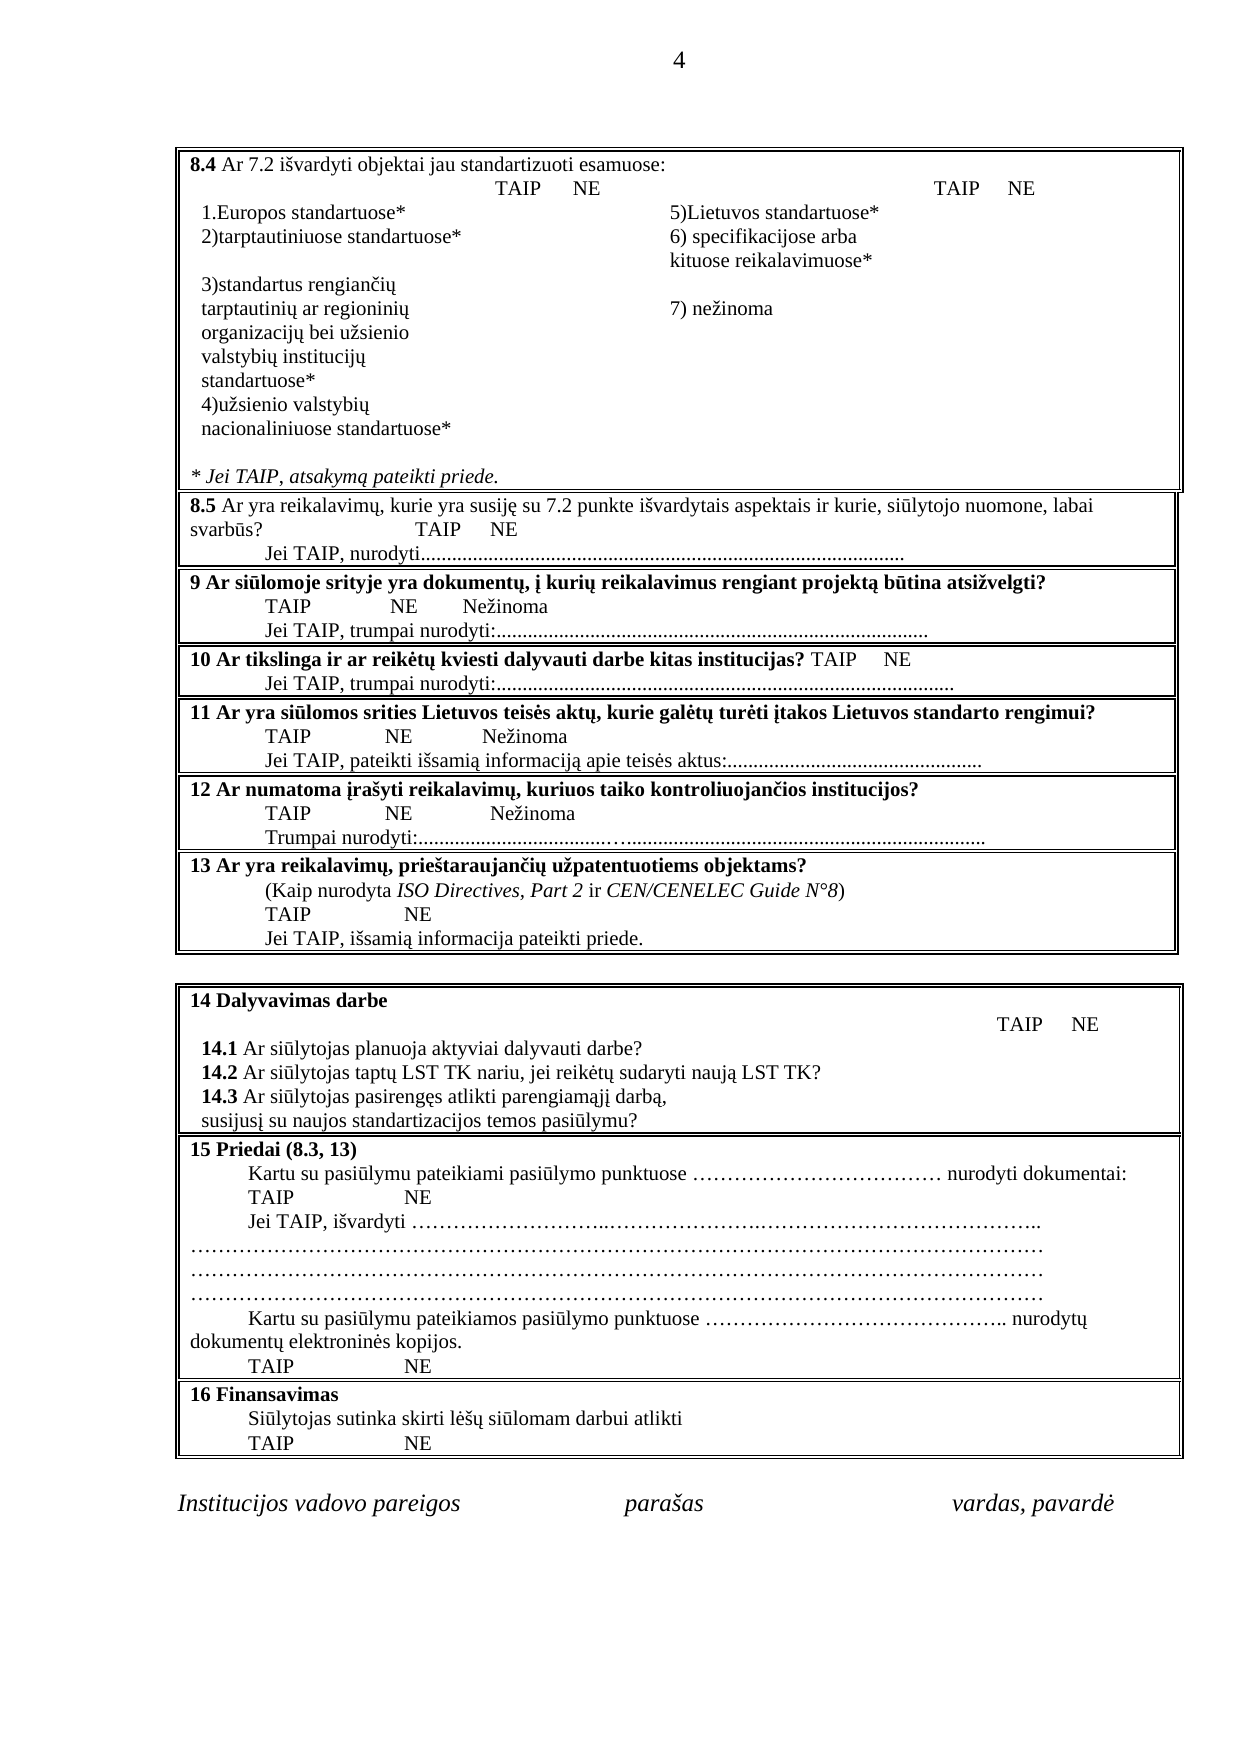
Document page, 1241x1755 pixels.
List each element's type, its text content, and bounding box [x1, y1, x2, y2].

table_cell  [985, 1036, 1060, 1060]
table_cell nacionaliniuose standartuose* [190, 416, 483, 440]
table_cell [561, 392, 658, 416]
table_cell [658, 272, 922, 296]
table_cell [922, 392, 996, 416]
table_cell  [985, 1060, 1060, 1084]
table_cell 1.Europos standartuose* [190, 200, 483, 224]
table_cell valstybių institucijų [190, 344, 483, 368]
table_cell standartuose* [190, 368, 483, 392]
table_cell  [561, 416, 658, 440]
table_cell [996, 416, 1179, 440]
table_cell 12 Ar numatoma įrašyti reikalavimų, kuriuos taiko kontroliuojančios institucijos? TAIP  NE  Nežinoma  Trumpai nurodyti:....................................…..................................................................... [180, 777, 1174, 849]
table_cell susijusį su naujos standartizacijos temos pasiūlymu? [190, 1108, 985, 1132]
table_cell [658, 392, 922, 416]
table_cell [922, 416, 996, 440]
table_cell [561, 320, 658, 344]
table_cell 14.1 Ar siūlytojas planuoja aktyviai dalyvauti darbe? [190, 1036, 985, 1060]
table_cell  [985, 1108, 1060, 1132]
table_cell  [996, 296, 1179, 320]
table_header TAIP [484, 176, 561, 200]
table_cell 16 Finansavimas Siūlytojas sutinka skirti lėšų siūlomam darbui atlikti TAIP  NE  [180, 1382, 1179, 1454]
table_cell  [922, 200, 996, 224]
table_header 14 Dalyvavimas darbe [180, 988, 1179, 1132]
table_header [190, 1012, 985, 1036]
table_cell [996, 344, 1179, 368]
table_cell [484, 344, 561, 368]
table_cell [996, 392, 1179, 416]
table_cell 14.2 Ar siūlytojas taptų LST TK nariu, jei reikėtų sudaryti naują LST TK? [190, 1060, 985, 1084]
table_cell 9 Ar siūlomoje srityje yra dokumentų, į kurių reikalavimus rengiant projektą būtina atsižvelgti? TAIP  NE  Nežinoma  Jei TAIP, trumpai nurodyti:................................................................................... [180, 570, 1174, 642]
table_cell [484, 392, 561, 416]
table_header TAIP [985, 1012, 1060, 1036]
table_cell 14.3 Ar siūlytojas pasirengęs atlikti parengiamąjį darbą, [190, 1084, 985, 1108]
table_cell  [561, 200, 658, 224]
table_cell [484, 320, 561, 344]
table_cell 7) nežinoma [658, 296, 922, 320]
table_header NE [996, 176, 1179, 200]
table_cell 8.5 Ar yra reikalavimų, kurie yra susiję su 7.2 punkte išvardytais aspektais ir kurie, siūlytojo nuomone, labai svarbūs? TAIP  NE  Jei TAIP, nurodyti............................................................................................. [180, 493, 1174, 565]
table_cell  [484, 200, 561, 224]
table_cell [561, 296, 658, 320]
table_cell [922, 344, 996, 368]
table_cell  [484, 368, 561, 392]
text Institucijos vadovo pareigos parašas vardas, pavardė [177, 1488, 1181, 1517]
table_cell 3)standartus rengiančių [190, 272, 483, 296]
table_cell [561, 344, 658, 368]
table_cell organizacijų bei užsienio [190, 320, 483, 344]
table_header NE [1060, 1012, 1135, 1036]
table_cell [484, 272, 561, 296]
table_header TAIP [922, 176, 996, 200]
table_header [658, 176, 922, 200]
table_cell [561, 272, 658, 296]
table_cell  [1060, 1060, 1135, 1084]
table_cell 2)tarptautiniuose standartuose* [190, 224, 483, 272]
table_cell [658, 416, 922, 440]
table_cell  [561, 224, 658, 272]
table_cell  [1060, 1036, 1135, 1060]
table_cell 15 Priedai (8.3, 13) Kartu su pasiūlymu pateikiami pasiūlymo punktuose ……………………………… nurodyti dokumentai: TAIP  NE  Jei TAIP, išvardyti ………………………..………………….………………………………….. …………………………………………………………………………………………………………… …………………………………………………………………………………………………………… …………………………………………………………………………………………………………… Kartu su pasiūlymu pateikiamos pasiūlymo punktuose …………………………………….. nurodytų dokumentų elektroninės kopijos. TAIP  NE  [180, 1137, 1179, 1378]
table_cell 6) specifikacijose arba kituose reikalavimuose* [658, 224, 922, 272]
table_cell [985, 1084, 1060, 1108]
table_cell [658, 344, 922, 368]
table_cell  [922, 224, 996, 272]
table_cell  [561, 368, 658, 392]
table_cell [658, 320, 922, 344]
table_header [190, 176, 483, 200]
table_cell [922, 272, 996, 296]
table_cell 13 Ar yra reikalavimų, prieštaraujančių užpatentuotiems objektams? (Kaip nurodyta ISO Directives, Part 2 ir CEN/CENELEC Guide N°8) TAIP  NE  Jei TAIP, išsamią informacija pateikti priede. [180, 853, 1174, 950]
table_cell [1060, 1084, 1135, 1108]
table_cell 5)Lietuvos standartuose* [658, 200, 922, 224]
table_cell  [996, 224, 1179, 272]
table_cell  [1060, 1108, 1135, 1132]
table_cell 4)užsienio valstybių [190, 392, 483, 416]
table_cell [658, 368, 922, 392]
table_cell  [484, 224, 561, 272]
table_cell [996, 320, 1179, 344]
table_cell [922, 368, 996, 392]
table_cell 11 Ar yra siūlomos srities Lietuvos teisės aktų, kurie galėtų turėti įtakos Lietuvos standarto rengimui? TAIP  NE  Nežinoma  Jei TAIP, pateikti išsamią informaciją apie teisės aktus:................................................. [180, 700, 1174, 772]
table_header NE [561, 176, 658, 200]
table_cell 10 Ar tikslinga ir ar reikėtų kviesti dalyvauti darbe kitas institucijas? TAIP  NE  Jei TAIP, trumpai nurodyti:........................................................................................ [180, 647, 1174, 695]
table_cell [996, 272, 1179, 296]
table_header 8.4 Ar 7.2 išvardyti objektai jau standartizuoti esamuose: * Jei Taip, atsakymą pateikti priede. [180, 152, 1179, 488]
table_cell [484, 296, 561, 320]
table_cell  [484, 416, 561, 440]
table_cell [996, 368, 1179, 392]
table_cell tarptautinių ar regioninių [190, 296, 483, 320]
table_cell  [922, 296, 996, 320]
table_cell  [996, 200, 1179, 224]
table_cell [922, 320, 996, 344]
